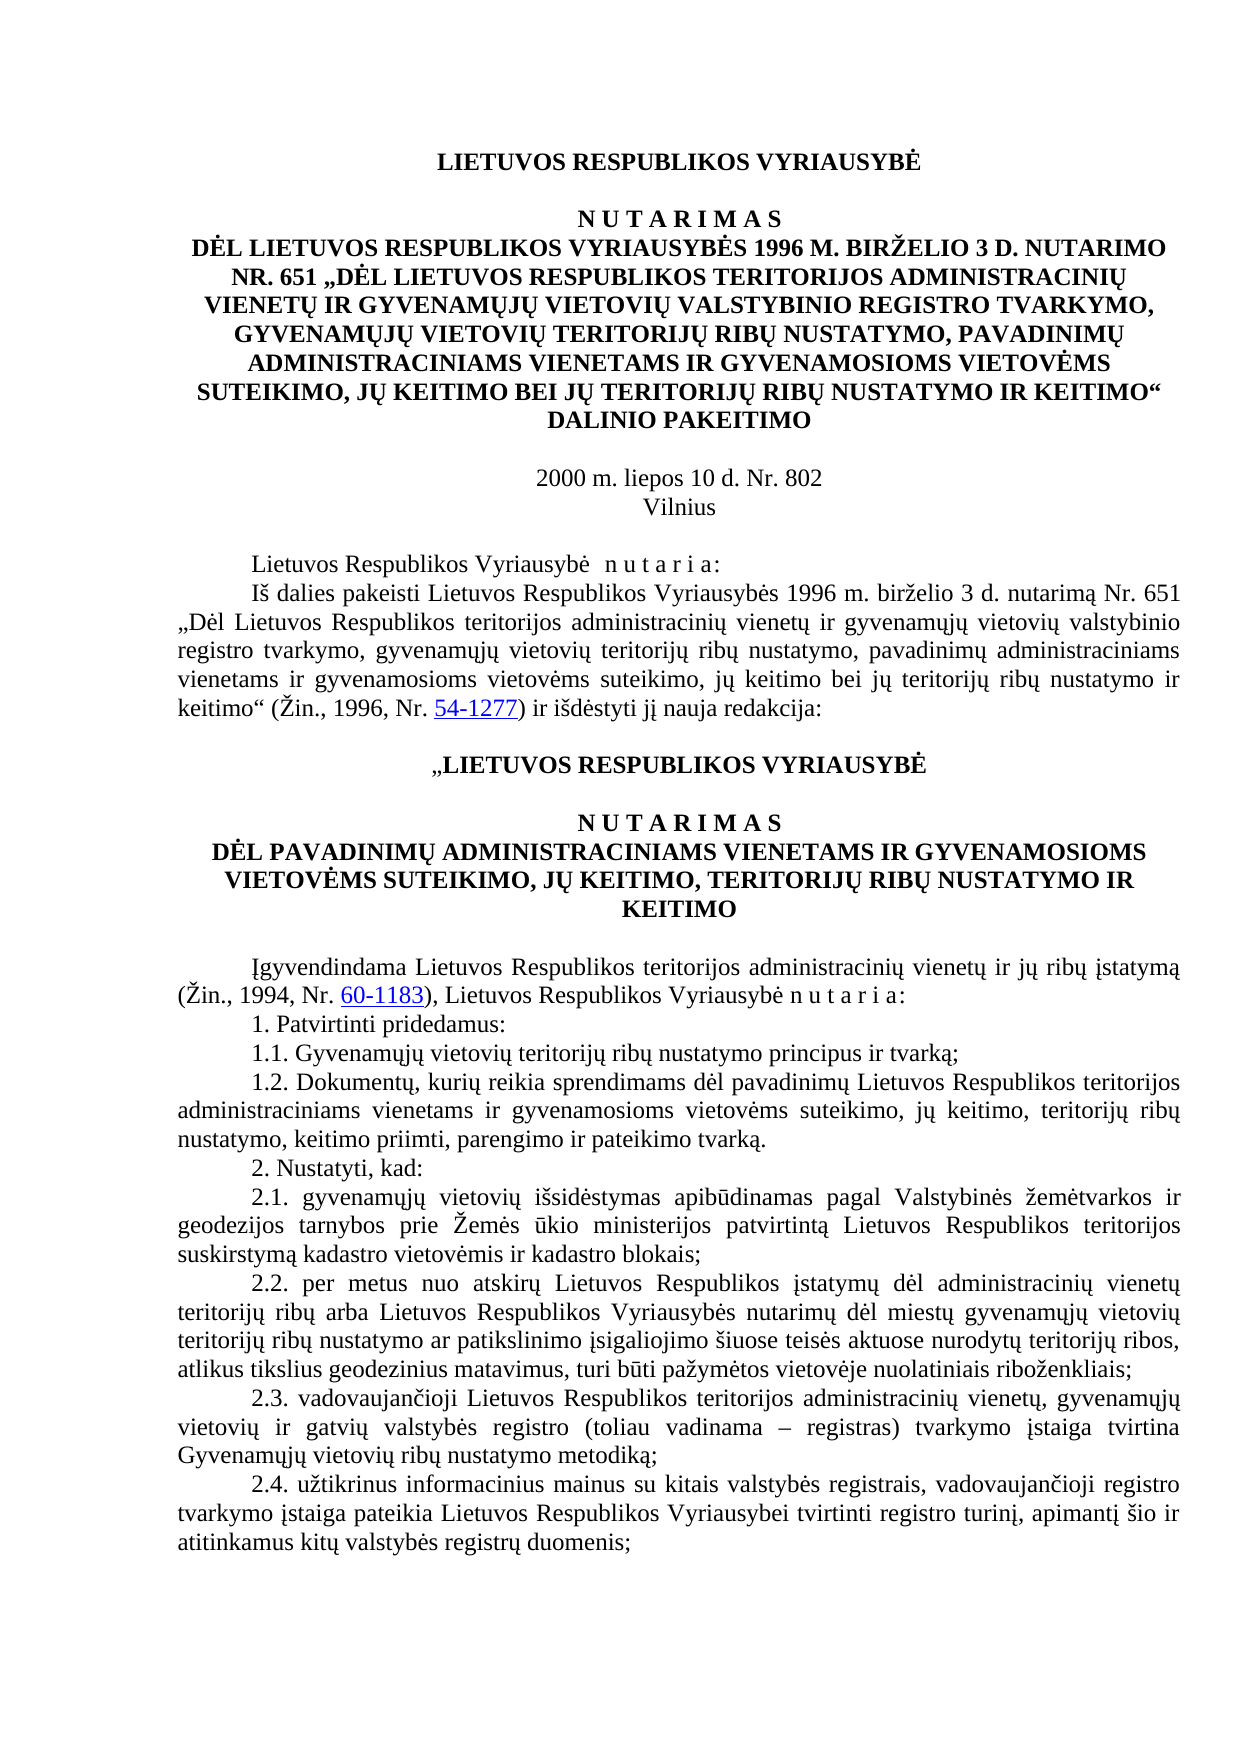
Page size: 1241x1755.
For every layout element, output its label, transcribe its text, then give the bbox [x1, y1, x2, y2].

text DĖL LIETUVOS RESPUBLIKOS VYRIAUSYBĖS 1996 M. BIRŽELIO 3 D. NUTARIMO NR. 651 „DĖL LIETUVOS RESPUBLIKOS TERITORIJOS ADMINISTRACINIŲ VIENETŲ IR GYVENAMŲJŲ VIETOVIŲ VALSTYBINIO REGISTRO TVARKYMO, GYVENAMŲJŲ VIETOVIŲ TERITORIJŲ RIBŲ NUSTATYMO, PAVADINIMŲ ADMINISTRACINIAMS VIENETAMS IR GYVENAMOSIOMS VIETOVĖMS SUTEIKIMO, JŲ KEITIMO BEI JŲ TERITORIJŲ RIBŲ NUSTATYMO IR KEITIMO“ DALINIO PAKEITIMO [177, 233, 1181, 434]
text 1. Patvirtinti pridedamus: [177, 1009, 1181, 1038]
text 2.4. užtikrinus informacinius mainus su kitais valstybės registrais, vadovaujančioji registro tvarkymo įstaiga pateikia Lietuvos Respublikos Vyriausybei tvirtinti registro turinį, apimantį šio ir atitinkamus kitų valstybės registrų duomenis; [177, 1469, 1181, 1556]
text 2.1. gyvenamųjų vietovių išsidėstymas apibūdinamas pagal Valstybinės žemėtvarkos ir geodezijos tarnybos prie Žemės ūkio ministerijos patvirtintą Lietuvos Respublikos teritorijos suskirstymą kadastro vietovėmis ir kadastro blokais; [177, 1182, 1181, 1268]
text 2.2. per metus nuo atskirų Lietuvos Respublikos įstatymų dėl administracinių vienetų teritorijų ribų arba Lietuvos Respublikos Vyriausybės nutarimų dėl miestų gyvenamųjų vietovių teritorijų ribų nustatymo ar patikslinimo įsigaliojimo šiuose teisės aktuose nurodytų teritorijų ribos, atlikus tikslius geodezinius matavimus, turi būti pažymėtos vietovėje nuolatiniais riboženkliais; [177, 1268, 1181, 1383]
text Vilnius [177, 492, 1181, 521]
text 1.1. Gyvenamųjų vietovių teritorijų ribų nustatymo principus ir tvarką; [177, 1038, 1181, 1067]
text 2.3. vadovaujančioji Lietuvos Respublikos teritorijos administracinių vienetų, gyvenamųjų vietovių ir gatvių valstybės registro (toliau vadinama – registras) tvarkymo įstaiga tvirtina Gyvenamųjų vietovių ribų nustatymo metodiką; [177, 1383, 1181, 1469]
text LIETUVOS RESPUBLIKOS VYRIAUSYBĖ [177, 147, 1181, 176]
text Iš dalies pakeisti Lietuvos Respublikos Vyriausybės 1996 m. birželio 3 d. nutarimą Nr. 651 „Dėl Lietuvos Respublikos teritorijos administracinių vienetų ir gyvenamųjų vietovių valstybinio registro tvarkymo, gyvenamųjų vietovių teritorijų ribų nustatymo, pavadinimų administraciniams vienetams ir gyvenamosioms vietovėms suteikimo, jų keitimo bei jų teritorijų ribų nustatymo ir keitimo“ (Žin., 1996, Nr. 54-1277) ir išdėstyti jį nauja redakcija: [177, 578, 1181, 722]
text 2000 m. liepos 10 d. Nr. 802 [177, 463, 1181, 492]
text „LIETUVOS RESPUBLIKOS VYRIAUSYBĖ [177, 751, 1181, 779]
text N U T A R I M A S [177, 808, 1181, 837]
text 1.2. Dokumentų, kurių reikia sprendimams dėl pavadinimų Lietuvos Respublikos teritorijos administraciniams vienetams ir gyvenamosioms vietovėms suteikimo, jų keitimo, teritorijų ribų nustatymo, keitimo priimti, parengimo ir pateikimo tvarką. [177, 1067, 1181, 1153]
text 2. Nustatyti, kad: [177, 1153, 1181, 1182]
text Įgyvendindama Lietuvos Respublikos teritorijos administracinių vienetų ir jų ribų įstatymą (Žin., 1994, Nr. 60-1183), Lietuvos Respublikos Vyriausybė nutaria: [177, 952, 1181, 1009]
text N U T A R I M A S [177, 204, 1181, 233]
text Lietuvos Respublikos Vyriausybė nutaria: [177, 549, 1181, 578]
text DĖL PAVADINIMŲ ADMINISTRACINIAMS VIENETAMS IR GYVENAMOSIOMS VIETOVĖMS SUTEIKIMO, JŲ KEITIMO, TERITORIJŲ RIBŲ NUSTATYMO IR KEITIMO [177, 837, 1181, 923]
